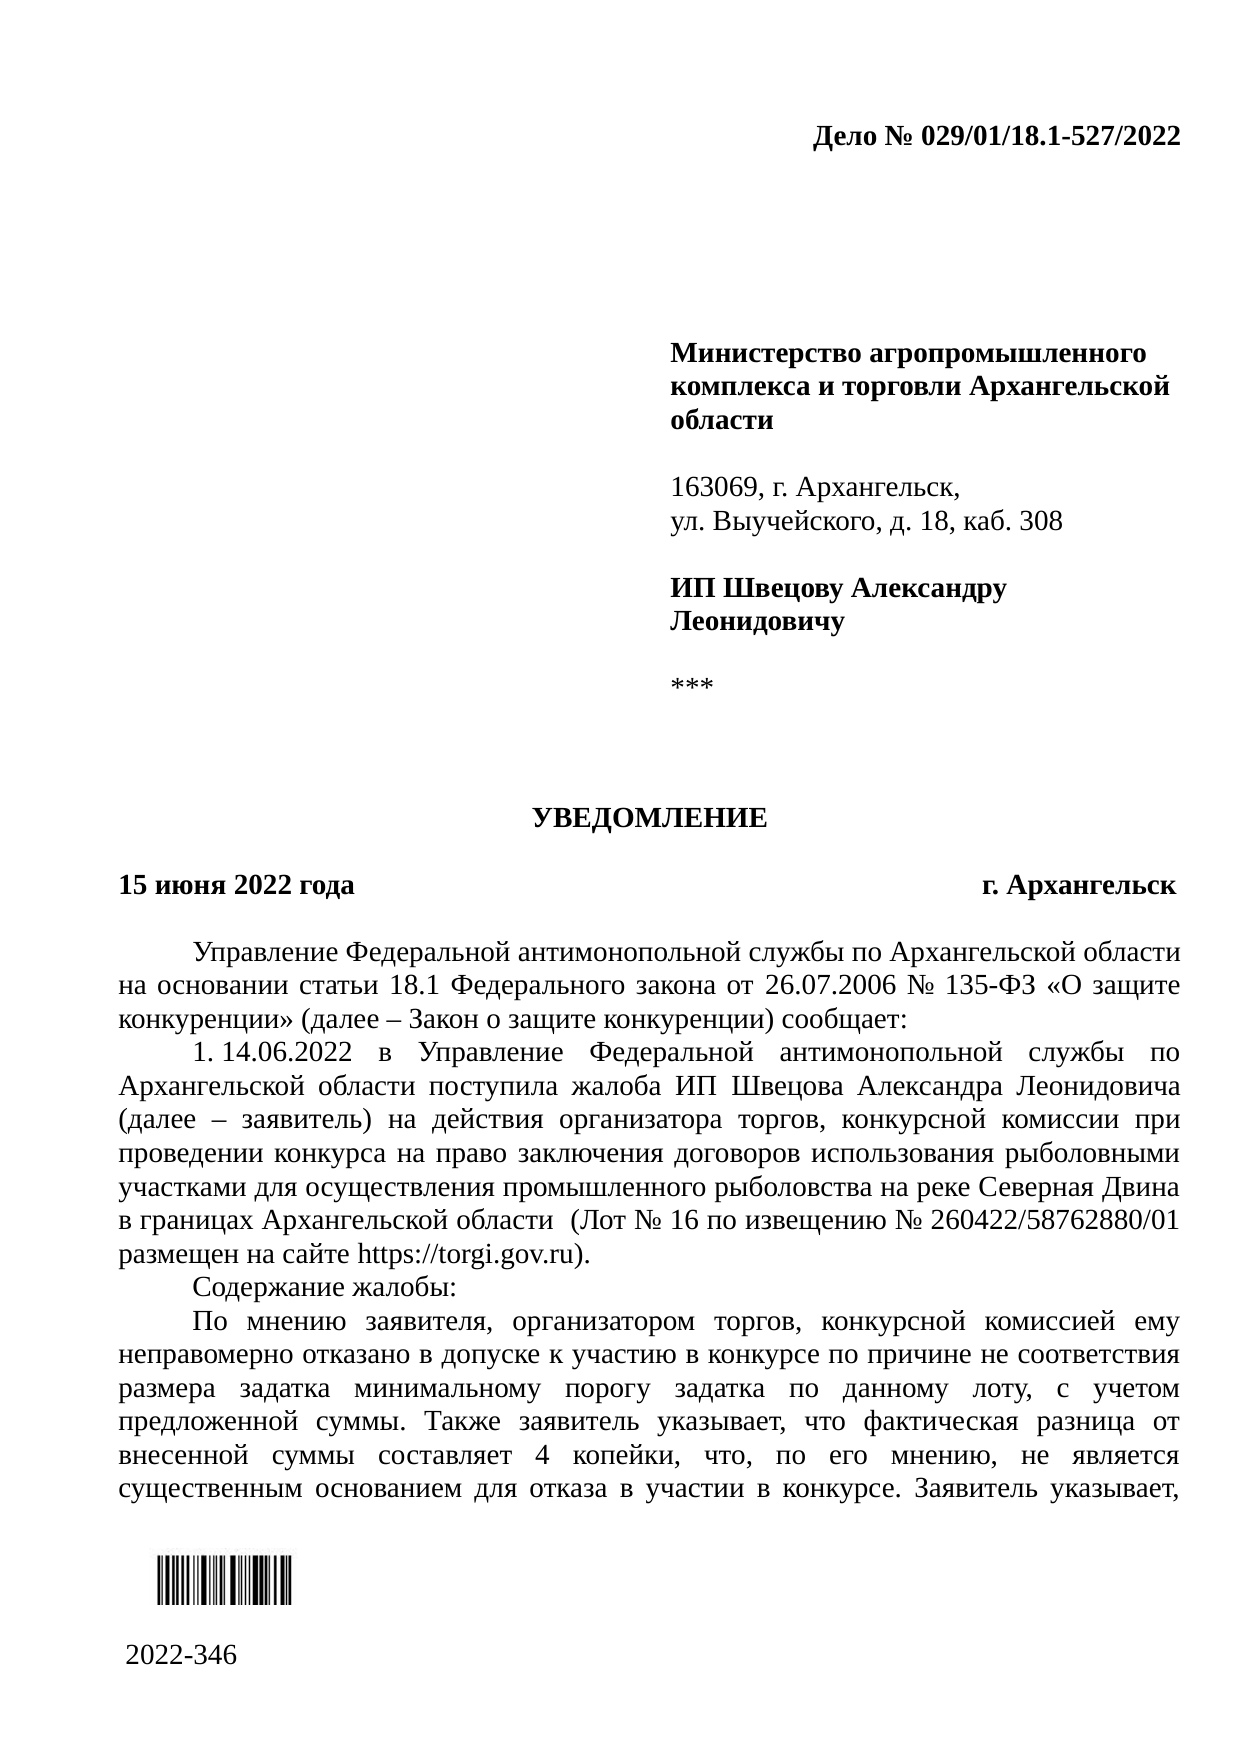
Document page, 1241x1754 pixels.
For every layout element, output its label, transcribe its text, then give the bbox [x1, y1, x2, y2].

text Управление Федеральной антимонопольной службы по Архангельской области на основании статьи 18.1 Федерального закона от 26.07.2006 № 135-ФЗ «О защите конкуренции» (далее – Закон о защите конкуренции) сообщает: [118, 934, 1181, 1034]
picture [118, 1548, 331, 1605]
text УВЕДОМЛЕНИЕ [118, 800, 1181, 833]
text 15 июня 2022 года г. Архангельск [118, 867, 1181, 900]
text Дело № 029/01/18.1-527/2022 [118, 118, 1181, 152]
text 1. 14.06.2022 в Управление Федеральной антимонопольной службы по Архангельской области поступила жалоба ИП Швецова Александра Леонидовича (далее – заявитель) на действия организатора торгов, конкурсной комиссии при проведении конкурса на право заключения договоров использования рыболовными участками для осуществления промышленного рыболовства на реке Северная Двина в границах Архангельской области (Лот № 16 по извещению № 260422/58762880/01 размещен на сайте https://torgi.gov.ru). [118, 1034, 1181, 1269]
table_header Министерство агропромышленного комплекса и торговли Архангельской области 163069, г. Архангельск, ул. Выучейского, д. 18, каб. 308 ИП Швецову Александру Леонидовичу *** [664, 329, 1181, 766]
text Содержание жалобы: [118, 1269, 1181, 1303]
text По мнению заявителя, организатором торгов, конкурсной комиссией ему неправомерно отказано в допуске к участию в конкурсе по причине не соответствия размера задатка минимальному порогу задатка по данному лоту, с учетом предложенной суммы. Также заявитель указывает, что фактическая разница от внесенной суммы составляет 4 копейки, что, по его мнению, не является существенным основанием для отказа в участии в конкурсе. Заявитель указывает, [118, 1303, 1181, 1504]
